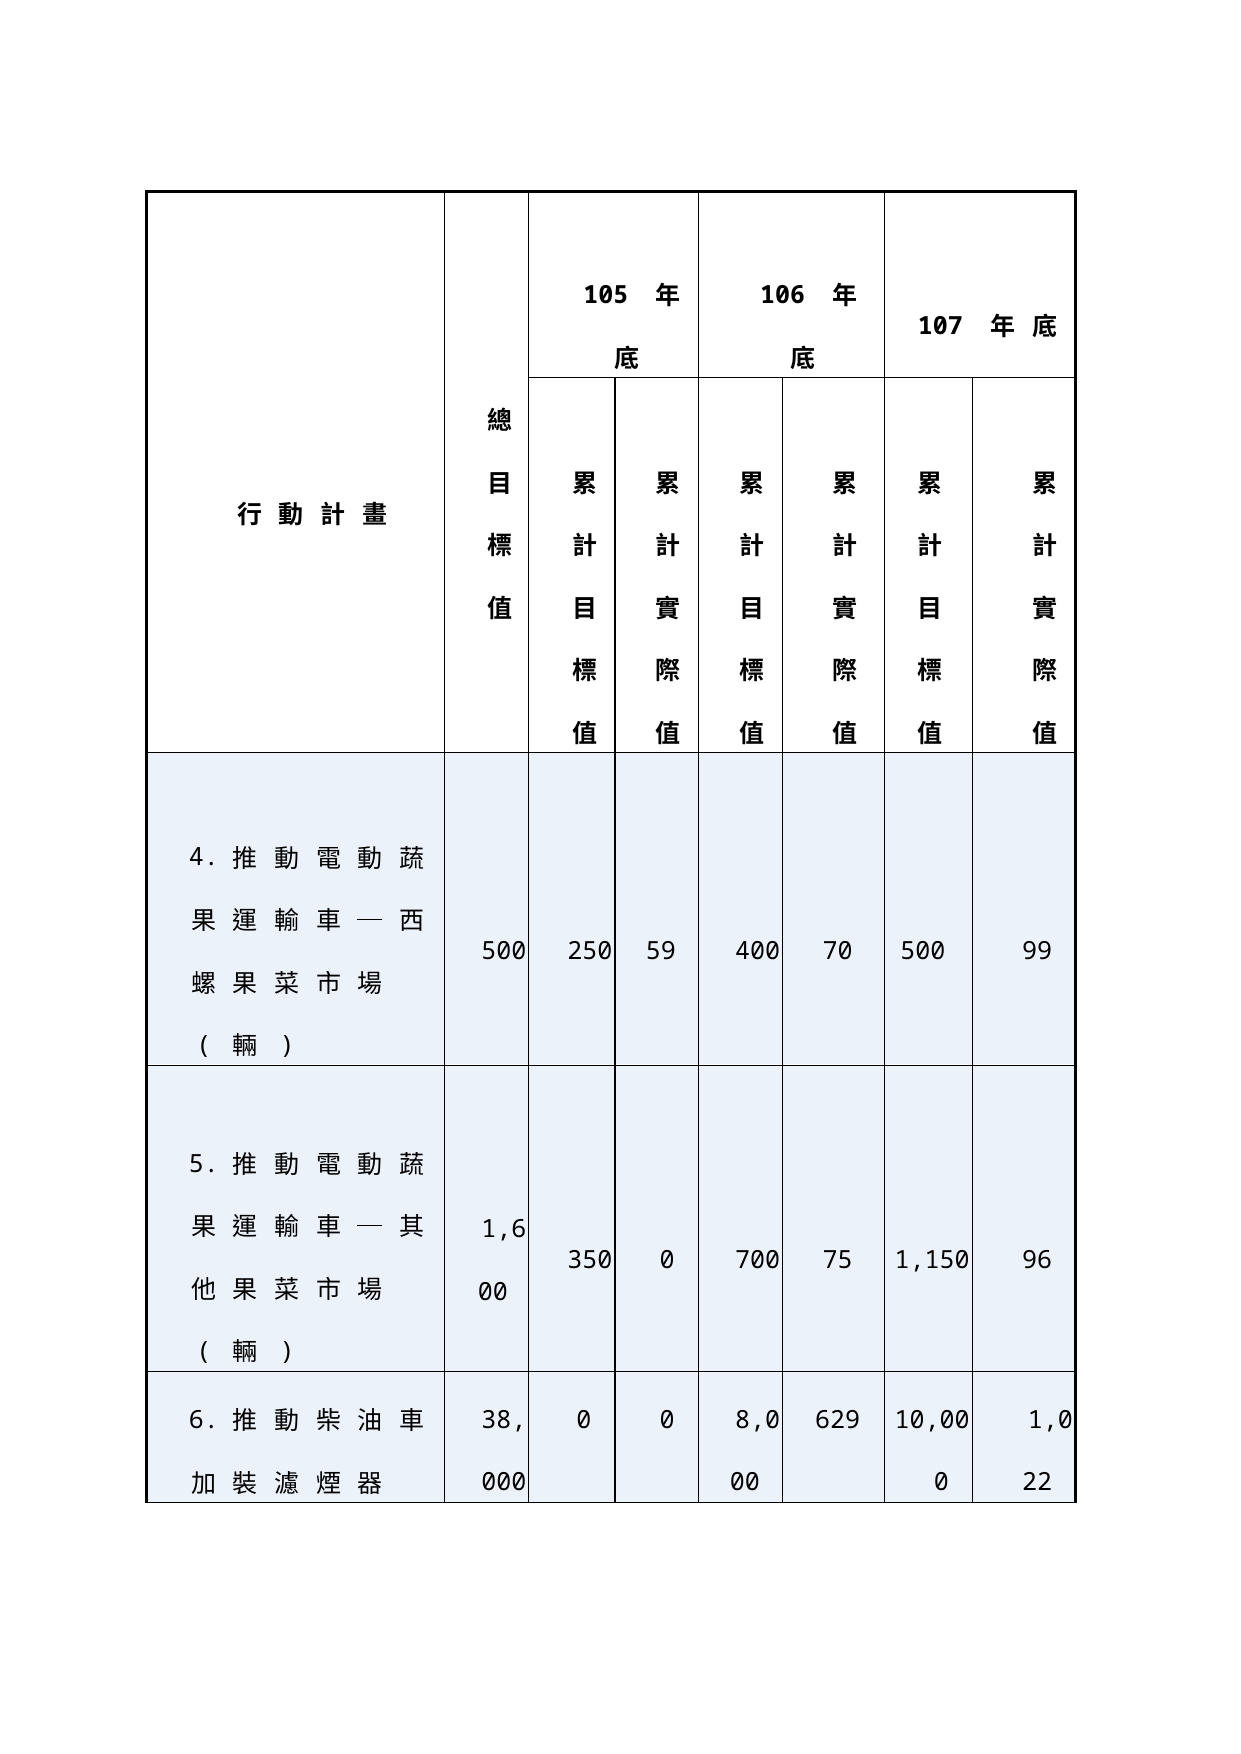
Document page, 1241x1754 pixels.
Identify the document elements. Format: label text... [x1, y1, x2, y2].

table_header 行動計畫 [148, 193, 444, 752]
table_cell 59 [616, 753, 698, 1064]
table_cell 1,022 [973, 1372, 1074, 1502]
table_cell 4.推動電動蔬果運輸車─西螺果菜市場(輛) [148, 753, 444, 1064]
table_cell 38,000 [445, 1372, 528, 1502]
table_cell 0 [616, 1066, 698, 1371]
table_header 106年底 [699, 193, 884, 377]
table_cell 累計目標值 [699, 378, 782, 752]
table_cell 99 [973, 753, 1074, 1064]
table_cell 1,150 [885, 1066, 972, 1371]
table_cell 5.推動電動蔬果運輸車─其他果菜市場(輛) [148, 1066, 444, 1371]
table_cell 累計目標值 [529, 378, 614, 752]
table_cell 350 [529, 1066, 614, 1371]
table_header 105年底 [529, 193, 698, 377]
table_cell 累計實際值 [973, 378, 1074, 752]
table_cell 75 [783, 1066, 884, 1371]
table_cell 0 [529, 1372, 614, 1502]
table_cell 6.推動柴油車加裝濾煙器 [148, 1372, 444, 1502]
table_header 107年底 [885, 193, 1074, 377]
table_cell 10,000 [885, 1372, 972, 1502]
table_cell 0 [616, 1372, 698, 1502]
table_cell 70 [783, 753, 884, 1064]
table_cell 96 [973, 1066, 1074, 1371]
table_cell 1,600 [445, 1066, 528, 1371]
table_cell 累計目標值 [885, 378, 972, 752]
table_cell 250 [529, 753, 614, 1064]
table_cell 400 [699, 753, 782, 1064]
table_cell 500 [445, 753, 528, 1064]
table_cell 500 [885, 753, 972, 1064]
table_cell 8,000 [699, 1372, 782, 1502]
table_header 總目標值 [445, 193, 528, 752]
table_cell 629 [783, 1372, 884, 1502]
table_cell 累計實際值 [783, 378, 884, 752]
table_cell 700 [699, 1066, 782, 1371]
table_cell 累計實際值 [616, 378, 698, 752]
